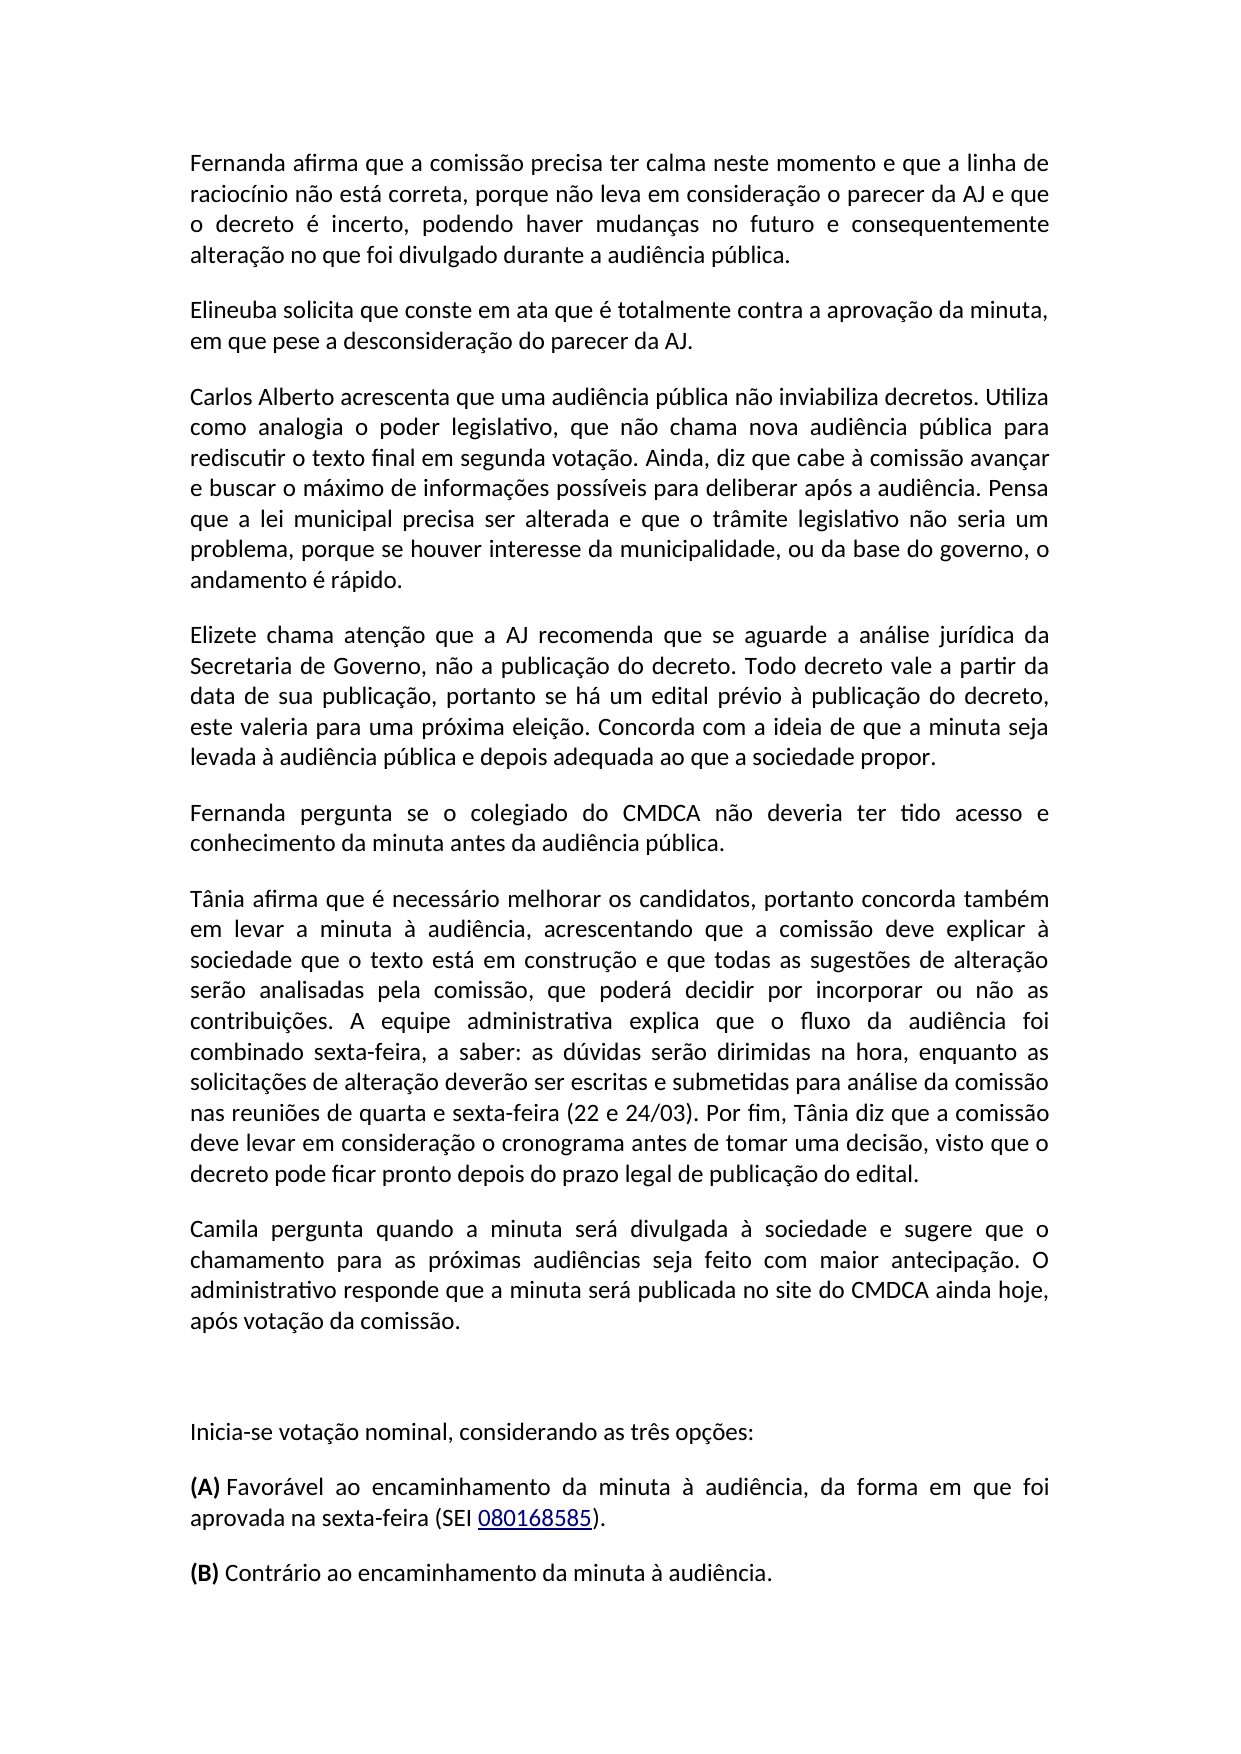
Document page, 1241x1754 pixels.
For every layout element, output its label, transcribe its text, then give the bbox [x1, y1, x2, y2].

text Elineuba solicita que conste em ata que é totalmente contra a aprovação da minuta, em que pese a desconsideração do parecer da AJ. [190, 295, 1051, 356]
text Inicia-se votação nominal, considerando as três opções: [190, 1416, 1051, 1446]
text (A) Favorável ao encaminhamento da minuta à audiência, da forma em que foi aprovada na sexta-feira (SEI 080168585). [190, 1471, 1051, 1532]
text Fernanda afirma que a comissão precisa ter calma neste momento e que a linha de raciocínio não está correta, porque não leva em consideração o parecer da AJ e que o decreto é incerto, podendo haver mudanças no futuro e consequentemente alteração no que foi divulgado durante a audiência pública. [190, 148, 1051, 270]
text Camila pergunta quando a minuta será divulgada à sociedade e sugere que o chamamento para as próximas audiências seja feito com maior antecipação. O administrativo responde que a minuta será publicada no site do CMDCA ainda hoje, após votação da comissão. [190, 1213, 1051, 1335]
text Carlos Alberto acrescenta que uma audiência pública não inviabiliza decretos. Utiliza como analogia o poder legislativo, que não chama nova audiência pública para rediscutir o texto final em segunda votação. Ainda, diz que cabe à comissão avançar e buscar o máximo de informações possíveis para deliberar após a audiência. Pensa que a lei municipal precisa ser alterada e que o trâmite legislativo não seria um problema, porque se houver interesse da municipalidade, ou da base do governo, o andamento é rápido. [190, 381, 1051, 594]
text (B) Contrário ao encaminhamento da minuta à audiência. [190, 1557, 1051, 1588]
text Tânia afirma que é necessário melhorar os candidatos, portanto concorda também em levar a minuta à audiência, acrescentando que a comissão deve explicar à sociedade que o texto está em construção e que todas as sugestões de alteração serão analisadas pela comissão, que poderá decidir por incorporar ou não as contribuições. A equipe administrativa explica que o fluxo da audiência foi combinado sexta-feira, a saber: as dúvidas serão dirimidas na hora, enquanto as solicitações de alteração deverão ser escritas e submetidas para análise da comissão nas reuniões de quarta e sexta-feira (22 e 24/03). Por fim, Tânia diz que a comissão deve levar em consideração o cronograma antes de tomar uma decisão, visto que o decreto pode ficar pronto depois do prazo legal de publicação do edital. [190, 883, 1051, 1188]
text Elizete chama atenção que a AJ recomenda que se aguarde a análise jurídica da Secretaria de Governo, não a publicação do decreto. Todo decreto vale a partir da data de sua publicação, portanto se há um edital prévio à publicação do decreto, este valeria para uma próxima eleição. Concorda com a ideia de que a minuta seja levada à audiência pública e depois adequada ao que a sociedade propor. [190, 619, 1051, 772]
text Fernanda pergunta se o colegiado do CMDCA não deveria ter tido acesso e conhecimento da minuta antes da audiência pública. [190, 797, 1051, 858]
